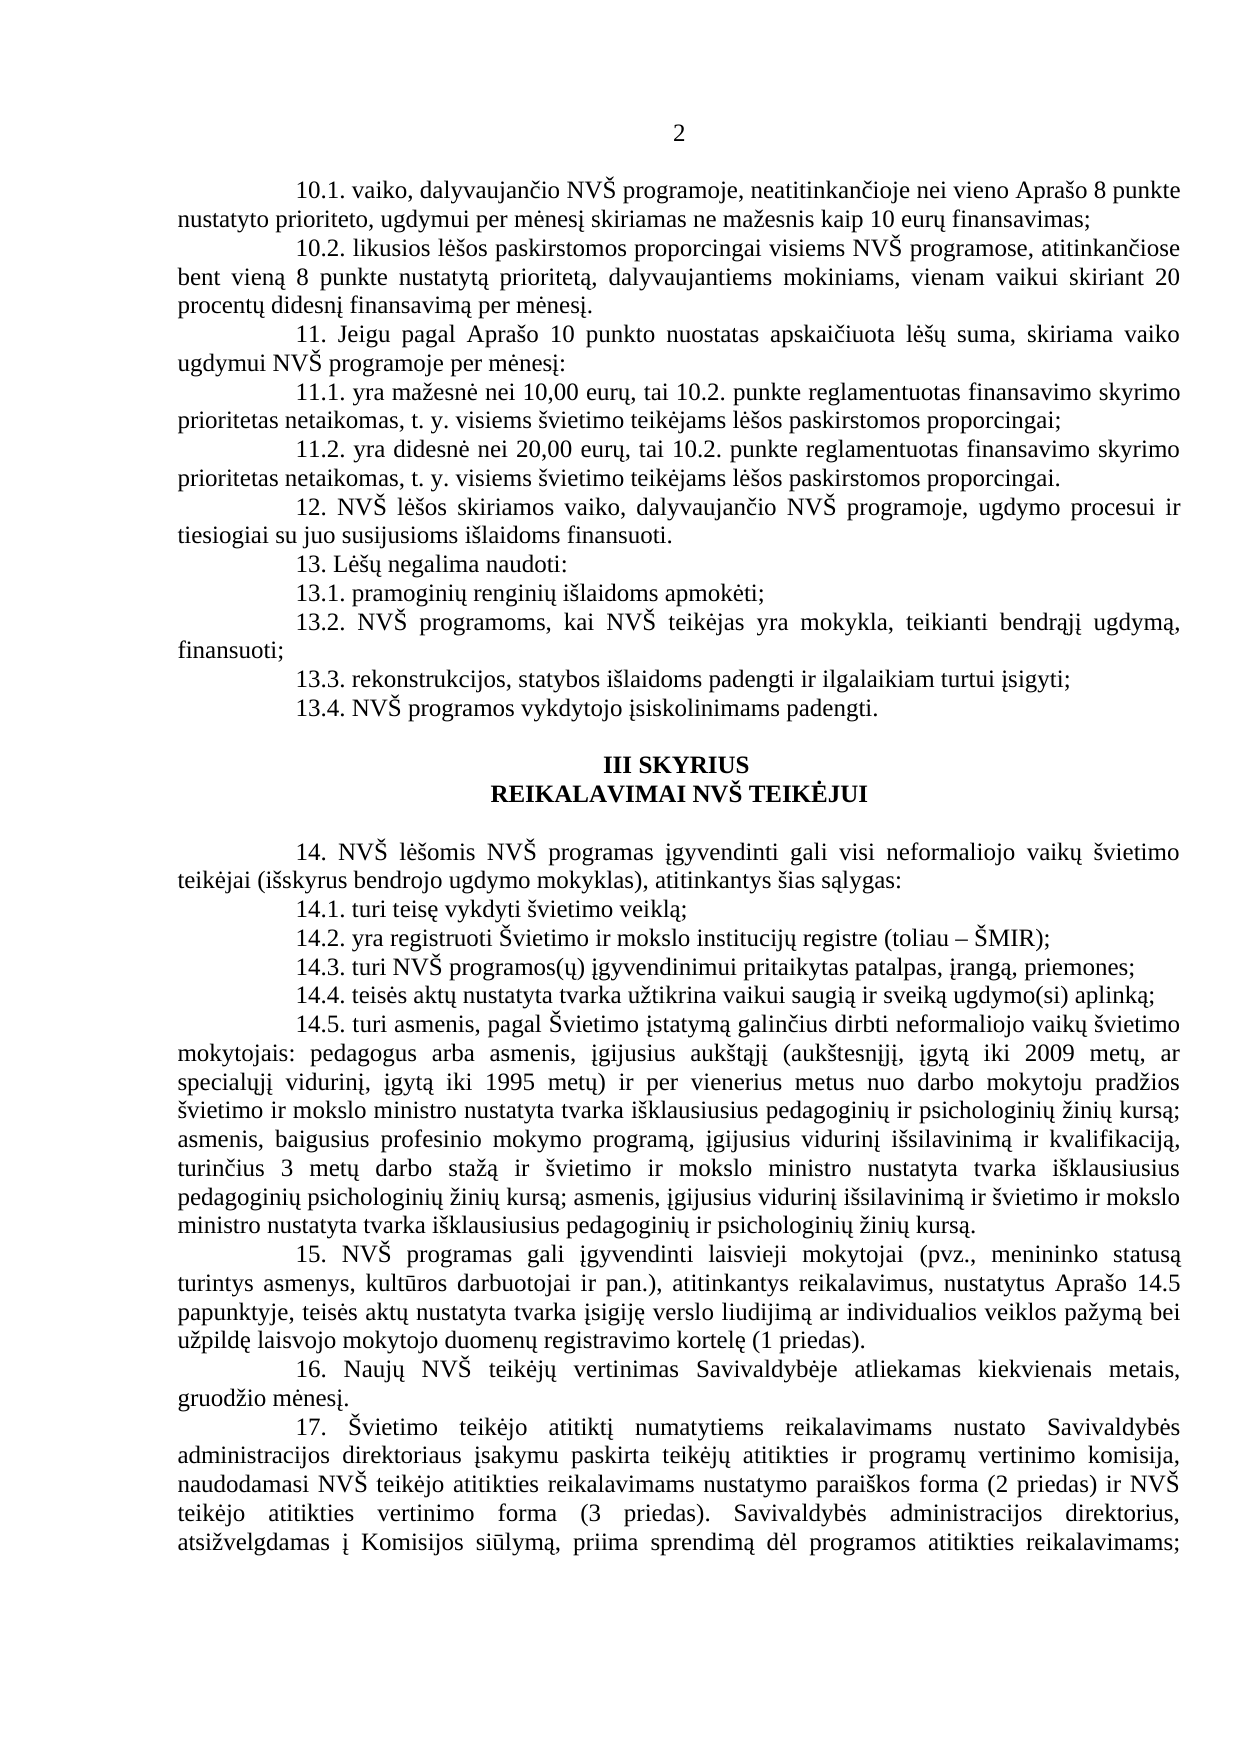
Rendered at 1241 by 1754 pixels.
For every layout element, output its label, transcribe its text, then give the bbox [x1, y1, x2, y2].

text 16. Naujų NVŠ teikėjų vertinimas Savivaldybėje atliekamas kiekvienais metais, gruodžio mėnesį. [177, 1354, 1181, 1412]
text 13. Lėšų negalima naudoti: [177, 549, 1181, 578]
text 11. Jeigu pagal Aprašo 10 punkto nuostatas apskaičiuota lėšų suma, skiriama vaiko ugdymui NVŠ programoje per mėnesį: [177, 319, 1181, 377]
text 14. NVŠ lėšomis NVŠ programas įgyvendinti gali visi neformaliojo vaikų švietimo teikėjai (išskyrus bendrojo ugdymo mokyklas), atitinkantys šias sąlygas: [177, 837, 1181, 894]
text III SKYRIUS [177, 751, 1181, 779]
text 13.1. pramoginių renginių išlaidoms apmokėti; [177, 578, 1181, 607]
text REIKALAVIMAI NVŠ TEIKĖJUI [177, 779, 1181, 808]
text 11.2. yra didesnė nei 20,00 eurų, tai 10.2. punkte reglamentuotas finansavimo skyrimo prioritetas netaikomas, t. y. visiems švietimo teikėjams lėšos paskirstomos proporcingai. [177, 434, 1181, 492]
text 14.4. teisės aktų nustatyta tvarka užtikrina vaikui saugią ir sveiką ugdymo(si) aplinką; [177, 981, 1181, 1009]
text 14.5. turi asmenis, pagal Švietimo įstatymą galinčius dirbti neformaliojo vaikų švietimo mokytojais: pedagogus arba asmenis, įgijusius aukštąjį (aukštesnįjį, įgytą iki 2009 metų, ar specialųjį vidurinį, įgytą iki 1995 metų) ir per vienerius metus nuo darbo mokytoju pradžios švietimo ir mokslo ministro nustatyta tvarka išklausiusius pedagoginių ir psichologinių žinių kursą; asmenis, baigusius profesinio mokymo programą, įgijusius vidurinį išsilavinimą ir kvalifikaciją, turinčius 3 metų darbo stažą ir švietimo ir mokslo ministro nustatyta tvarka išklausiusius pedagoginių psichologinių žinių kursą; asmenis, įgijusius vidurinį išsilavinimą ir švietimo ir mokslo ministro nustatyta tvarka išklausiusius pedagoginių ir psichologinių žinių kursą. [177, 1009, 1181, 1239]
text 13.3. rekonstrukcijos, statybos išlaidoms padengti ir ilgalaikiam turtui įsigyti; [177, 664, 1181, 693]
text 15. NVŠ programas gali įgyvendinti laisvieji mokytojai (pvz., menininko statusą turintys asmenys, kultūros darbuotojai ir pan.), atitinkantys reikalavimus, nustatytus Aprašo 14.5 papunktyje, teisės aktų nustatyta tvarka įsigiję verslo liudijimą ar individualios veiklos pažymą bei užpildę laisvojo mokytojo duomenų registravimo kortelę (1 priedas). [177, 1239, 1181, 1354]
text 17. Švietimo teikėjo atitiktį numatytiems reikalavimams nustato Savivaldybės administracijos direktoriaus įsakymu paskirta teikėjų atitikties ir programų vertinimo komisija, naudodamasi NVŠ teikėjo atitikties reikalavimams nustatymo paraiškos forma (2 priedas) ir NVŠ teikėjo atitikties vertinimo forma (3 priedas). Savivaldybės administracijos direktorius, atsižvelgdamas į Komisijos siūlymą, priima sprendimą dėl programos atitikties reikalavimams; [177, 1412, 1181, 1556]
text 13.2. NVŠ programoms, kai NVŠ teikėjas yra mokykla, teikianti bendrąjį ugdymą, finansuoti; [177, 607, 1181, 664]
text 10.1. vaiko, dalyvaujančio NVŠ programoje, neatitinkančioje nei vieno Aprašo 8 punkte nustatyto prioriteto, ugdymui per mėnesį skiriamas ne mažesnis kaip 10 eurų finansavimas; [177, 176, 1181, 233]
text 14.1. turi teisę vykdyti švietimo veiklą; [177, 894, 1181, 923]
text 12. NVŠ lėšos skiriamos vaiko, dalyvaujančio NVŠ programoje, ugdymo procesui ir tiesiogiai su juo susijusioms išlaidoms finansuoti. [177, 492, 1181, 549]
text 14.3. turi NVŠ programos(ų) įgyvendinimui pritaikytas patalpas, įrangą, priemones; [177, 952, 1181, 981]
text 13.4. NVŠ programos vykdytojo įsiskolinimams padengti. [177, 693, 1181, 722]
text 10.2. likusios lėšos paskirstomos proporcingai visiems NVŠ programose, atitinkančiose bent vieną 8 punkte nustatytą prioritetą, dalyvaujantiems mokiniams, vienam vaikui skiriant 20 procentų didesnį finansavimą per mėnesį. [177, 233, 1181, 319]
text 14.2. yra registruoti Švietimo ir mokslo institucijų registre (toliau – ŠMIR); [177, 923, 1181, 952]
text 11.1. yra mažesnė nei 10,00 eurų, tai 10.2. punkte reglamentuotas finansavimo skyrimo prioritetas netaikomas, t. y. visiems švietimo teikėjams lėšos paskirstomos proporcingai; [177, 377, 1181, 434]
